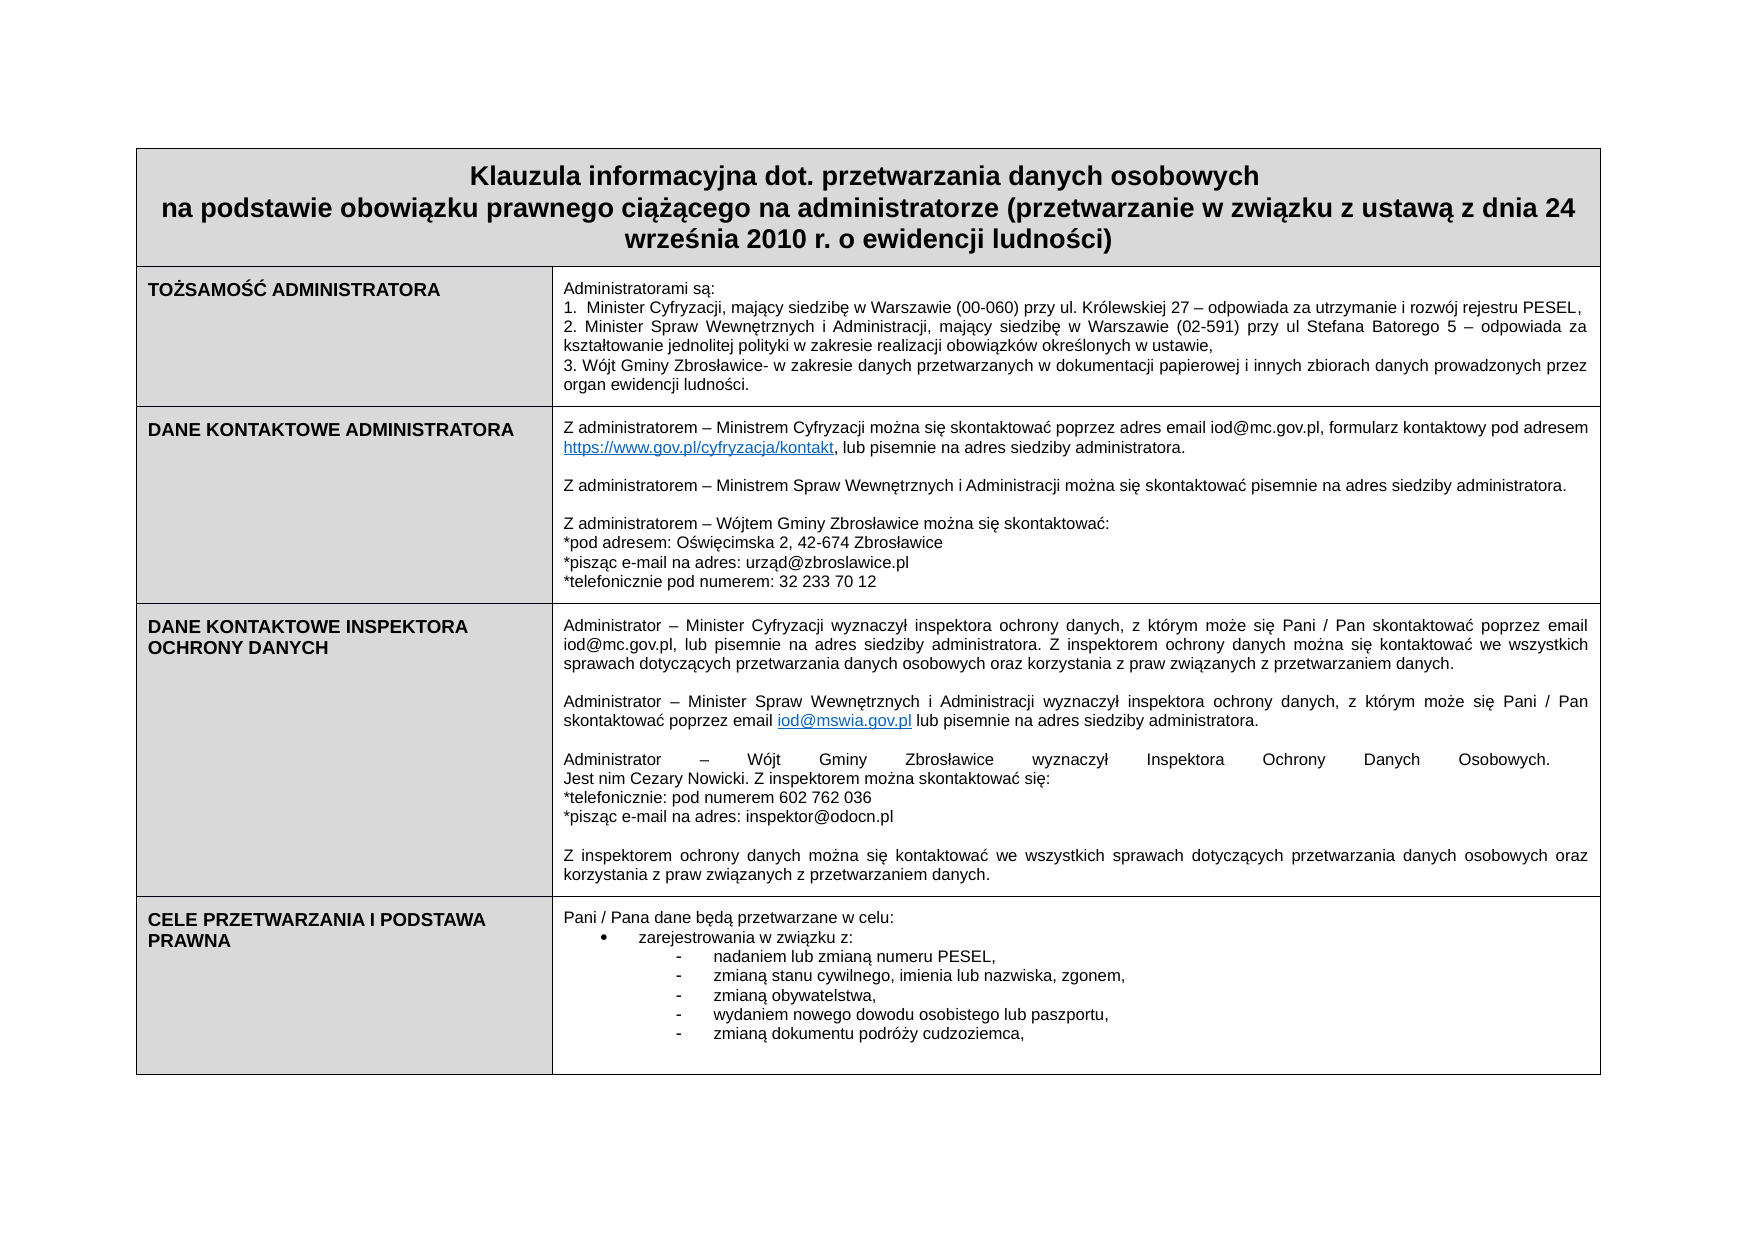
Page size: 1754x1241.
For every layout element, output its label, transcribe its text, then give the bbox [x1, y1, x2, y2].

table_cell Pani / Pana dane będą przetwarzane w celu: zarejestrowania w związku z: nadaniem lub zmianą numeru PESEL, zmianą stanu cywilnego, imienia lub nazwiska, zgonem, zmianą obywatelstwa, wydaniem nowego dowodu osobistego lub paszportu, zmianą dokumentu podróży cudzoziemca, rejestracji obowiązku meldunkowego polegającego na: zameldowaniu się w miejscu pobytu stałego lub czasowego, wymeldowaniu się z miejsca pobytu stałego lub czasowego, zgłoszeniu wyjazdu i powrotu z wyjazdu poza granice Polski uzyskania przez Panią/Pana zaświadczenia o danych własnych zgromadzonych w rejestrze PESEL usunięcia niezgodności w danych Pani/Pana dane będą przetwarzane na podstawie ustawy o ewidencji ludności. [553, 897, 1600, 1074]
table_cell Z administratorem – Ministrem Cyfryzacji można się skontaktować poprzez adres email iod@mc.gov.pl, formularz kontaktowy pod adresem https://www.gov.pl/cyfryzacja/kontakt, lub pisemnie na adres siedziby administratora. Z administratorem – Ministrem Spraw Wewnętrznych i Administracji można się skontaktować pisemnie na adres siedziby administratora. Z administratorem – Wójtem Gminy Zbrosławice można się skontaktować: *pod adresem: Oświęcimska 2, 42-674 Zbrosławice *pisząc e-mail na adres: urząd@zbroslawice.pl *telefonicznie pod numerem: 32 233 70 12 [553, 407, 1600, 603]
table_cell TOŻSAMOŚĆ ADMINISTRATORA [137, 267, 552, 406]
table_cell Administrator – Minister Cyfryzacji wyznaczył inspektora ochrony danych, z którym może się Pani / Pan skontaktować poprzez email iod@mc.gov.pl, lub pisemnie na adres siedziby administratora. Z inspektorem ochrony danych można się kontaktować we wszystkich sprawach dotyczących przetwarzania danych osobowych oraz korzystania z praw związanych z przetwarzaniem danych. Administrator – Minister Spraw Wewnętrznych i Administracji wyznaczył inspektora ochrony danych, z którym może się Pani / Pan skontaktować poprzez email iod@mswia.gov.pl lub pisemnie na adres siedziby administratora. Administrator – Wójt Gminy Zbrosławice wyznaczył Inspektora Ochrony Danych Osobowych. Jest nim Cezary Nowicki. Z inspektorem można skontaktować się: *telefonicznie: pod numerem 602 762 036 *pisząc e-mail na adres: inspektor@odocn.pl Z inspektorem ochrony danych można się kontaktować we wszystkich sprawach dotyczących przetwarzania danych osobowych oraz korzystania z praw związanych z przetwarzaniem danych. [553, 604, 1600, 896]
table_header Klauzula informacyjna dot. przetwarzania danych osobowych na podstawie obowiązku prawnego ciążącego na administratorze (przetwarzanie w związku z ustawą z dnia 24 września 2010 r. o ewidencji ludności) [137, 149, 1600, 266]
table_cell CELE PRZETWARZANIA I PODSTAWA PRAWNA [137, 897, 552, 1074]
table_cell DANE KONTAKTOWE ADMINISTRATORA [137, 407, 552, 603]
table_cell Administratorami są: 1. Minister Cyfryzacji, mający siedzibę w Warszawie (00-060) przy ul. Królewskiej 27 – odpowiada za utrzymanie i rozwój rejestru PESEL, 2. Minister Spraw Wewnętrznych i Administracji, mający siedzibę w Warszawie (02-591) przy ul Stefana Batorego 5 – odpowiada za kształtowanie jednolitej polityki w zakresie realizacji obowiązków określonych w ustawie, 3. Wójt Gminy Zbrosławice- w zakresie danych przetwarzanych w dokumentacji papierowej i innych zbiorach danych prowadzonych przez organ ewidencji ludności. [553, 267, 1600, 406]
table_cell DANE KONTAKTOWE INSPEKTORA OCHRONY DANYCH [137, 604, 552, 896]
